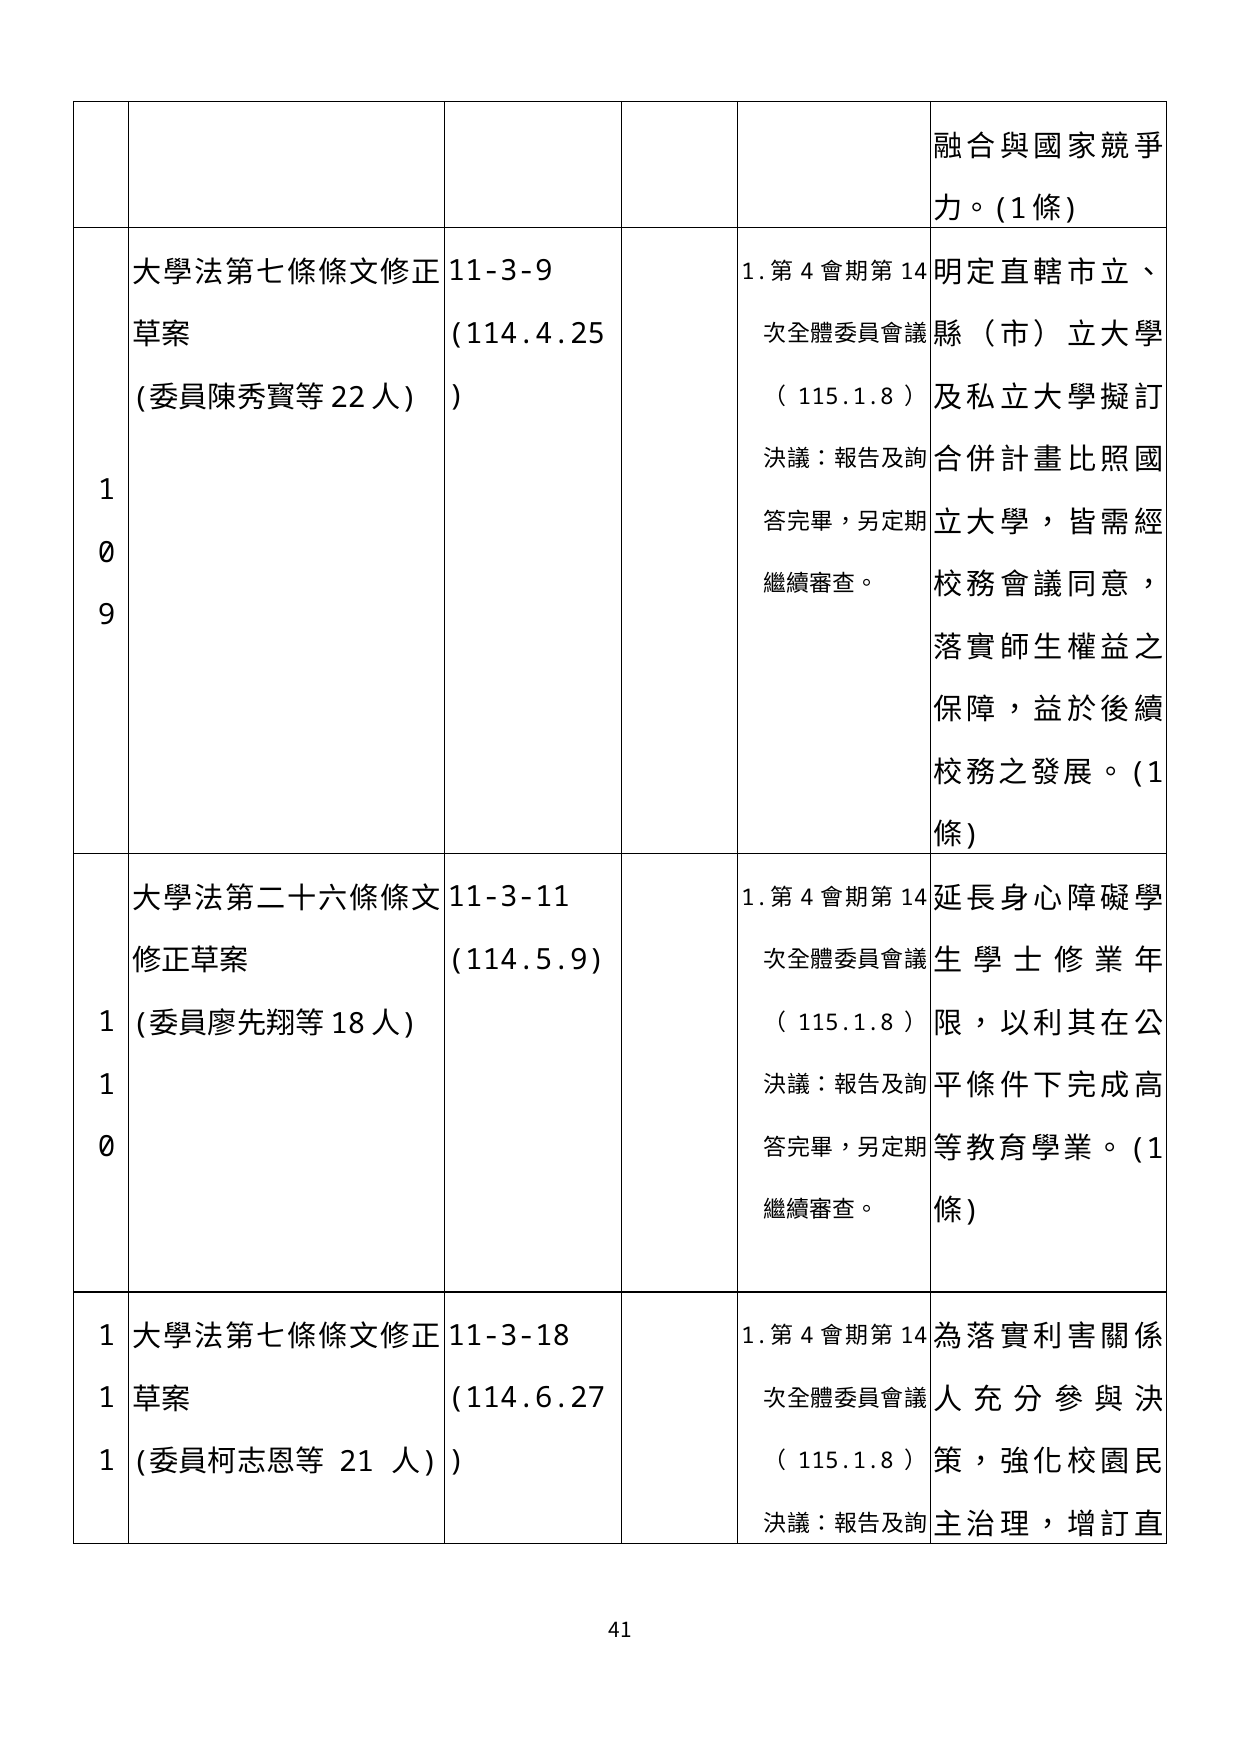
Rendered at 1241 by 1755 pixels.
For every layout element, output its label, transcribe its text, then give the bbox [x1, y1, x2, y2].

table_cell 延長身心障礙學生學士修業年限，以利其在公平條件下完成高等教育學業。(1條) [931, 854, 1166, 1291]
table_cell 11-3-9 (114.4.25) [445, 228, 621, 853]
table_cell [74, 102, 128, 227]
table_cell [129, 102, 444, 227]
table_cell [622, 102, 737, 227]
table_cell 1.第4會期第14次全體委員會議（115.1.8）決議：報告及詢答完畢，另定期繼續審查。 [738, 854, 930, 1291]
table_cell 大學法第二十六條條文修正草案 (委員廖先翔等18人) [129, 854, 444, 1291]
table_cell 明定直轄市立、縣（市）立大學及私立大學擬訂合併計畫比照國立大學，皆需經校務會議同意，落實師生權益之保障，益於後續校務之發展。(1條) [931, 228, 1166, 853]
table_cell 為落實利害關係人充分參與決策，強化校園民主治理，增訂直 [931, 1293, 1166, 1542]
table_cell [622, 1293, 737, 1542]
table_cell [738, 102, 930, 227]
table_cell 11-3-18 (114.6.27) [445, 1293, 621, 1542]
table_cell 融合與國家競爭力。(1條) [931, 102, 1166, 227]
table_cell 1.第4會期第14次全體委員會議（115.1.8）決議：報告及詢答完畢，另定期繼續審查。 [738, 228, 930, 853]
table_cell [622, 228, 737, 853]
table_cell [74, 1293, 128, 1542]
table_cell 大學法第七條條文修正草案 (委員陳秀寳等22人) [129, 228, 444, 853]
table_cell 1.第4會期第14次全體委員會議（115.1.8）決議：報告及詢 [738, 1293, 930, 1542]
table_cell [74, 228, 128, 853]
table_cell [445, 102, 621, 227]
table_cell 大學法第七條條文修正草案 (委員柯志恩等 21 人) [129, 1293, 444, 1542]
table_cell [622, 854, 737, 1291]
table_cell [74, 854, 128, 1291]
table_cell 11-3-11 (114.5.9) [445, 854, 621, 1291]
